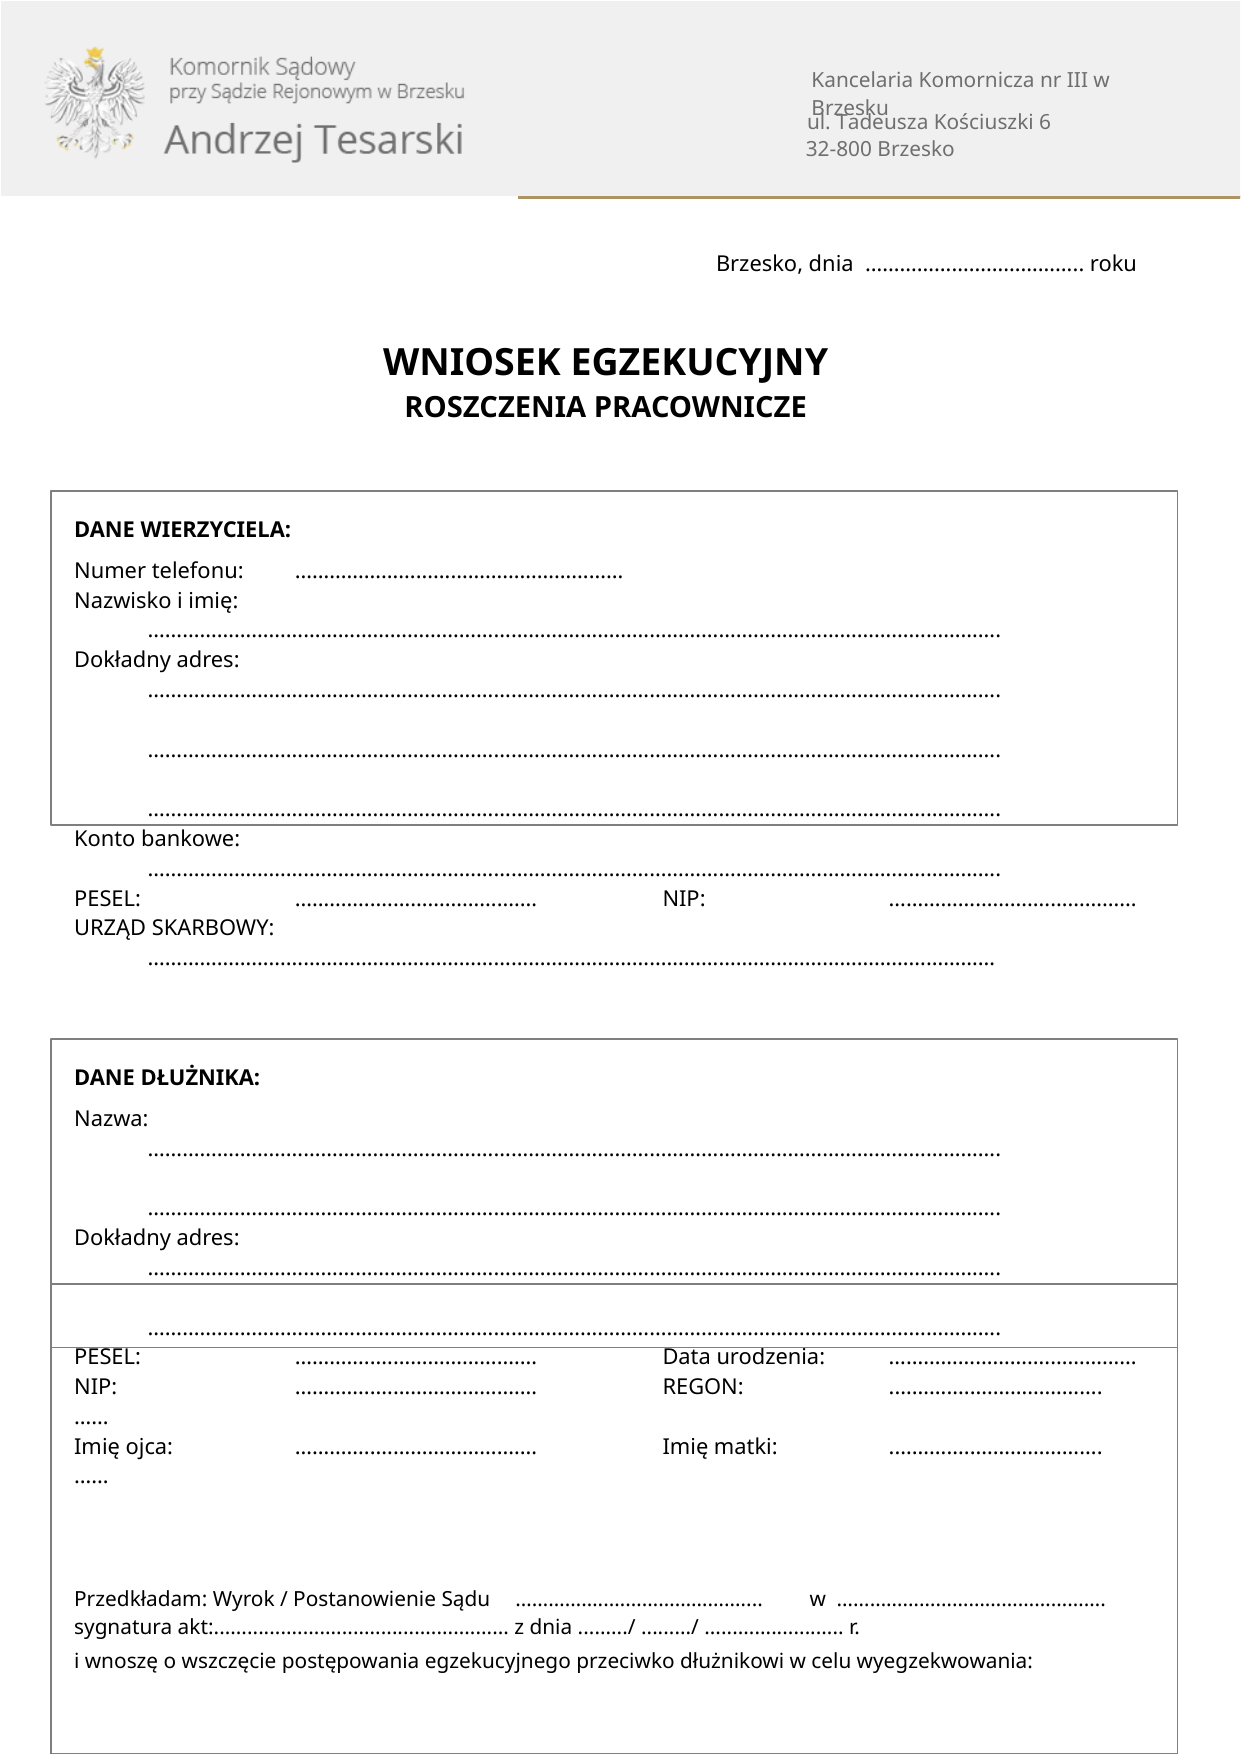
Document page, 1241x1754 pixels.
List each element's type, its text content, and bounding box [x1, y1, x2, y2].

text Numer telefonu: ………………………………………………… [74, 555, 1137, 585]
text Imię ojca: …………..………………….…… Imię matki: .…………..………………….…… [74, 1431, 1137, 1490]
text [74, 1341, 1137, 1347]
text Konto bankowe: …………………………………………………………………………………………………………………………………. [74, 826, 1137, 883]
text Przedkładam: Wyrok / Postanowienie Sądu ……………..………………….…... w …………………………………………. sygnatura akt:..................................................... z dnia ........./ ........./ ......................... r. [74, 1584, 1137, 1641]
text PESEL: …………..………………….…… NIP: ……………………….…………… [74, 883, 1137, 912]
text …………………………………………………………………………………………………………………………………. [74, 704, 1137, 763]
text …………………………………………………………………………………………………………………………………. [74, 1162, 1137, 1222]
text Dokładny adres: …………………………………………………………………………………………………………………………………. [74, 644, 1137, 704]
text …………………………………………………………………………………………………………………………………. [74, 763, 1137, 823]
text …………………………………………………………………………………………………………………………………. [74, 1285, 1137, 1341]
text PESEL: …………..………………….…… Data urodzenia: ……………………….…………… [74, 1348, 1137, 1371]
text DANE WIERZYCIELA: [74, 514, 1137, 543]
text DANE DŁUŻNIKA: [74, 1062, 1137, 1092]
text Dokładny adres: …………………………………………………………………………………………………………………………………. [74, 1222, 1137, 1282]
text Nazwa: …………………………………………………………………………………………………………………………………. [74, 1103, 1137, 1162]
text WNIOSEK EGZEKUCYJNY [74, 335, 1137, 386]
text Brzesko, dnia ……………………………….. roku [74, 248, 1137, 278]
text URZĄD SKARBOWY: ………………………………………………………………………………………………………………………………… [74, 912, 1137, 972]
text i wnoszę o wszczęcie postępowania egzekucyjnego przeciwko dłużnikowi w celu wyegzekwowania: [74, 1646, 1137, 1674]
text NIP: …………..………………….…… REGON: .…………..………………….…… [74, 1371, 1137, 1431]
text Nazwisko i imię: …………………………………………………………………………………………………………………………………. [74, 585, 1137, 644]
text ROSZCZENIA PRACOWNICZE [74, 386, 1137, 426]
